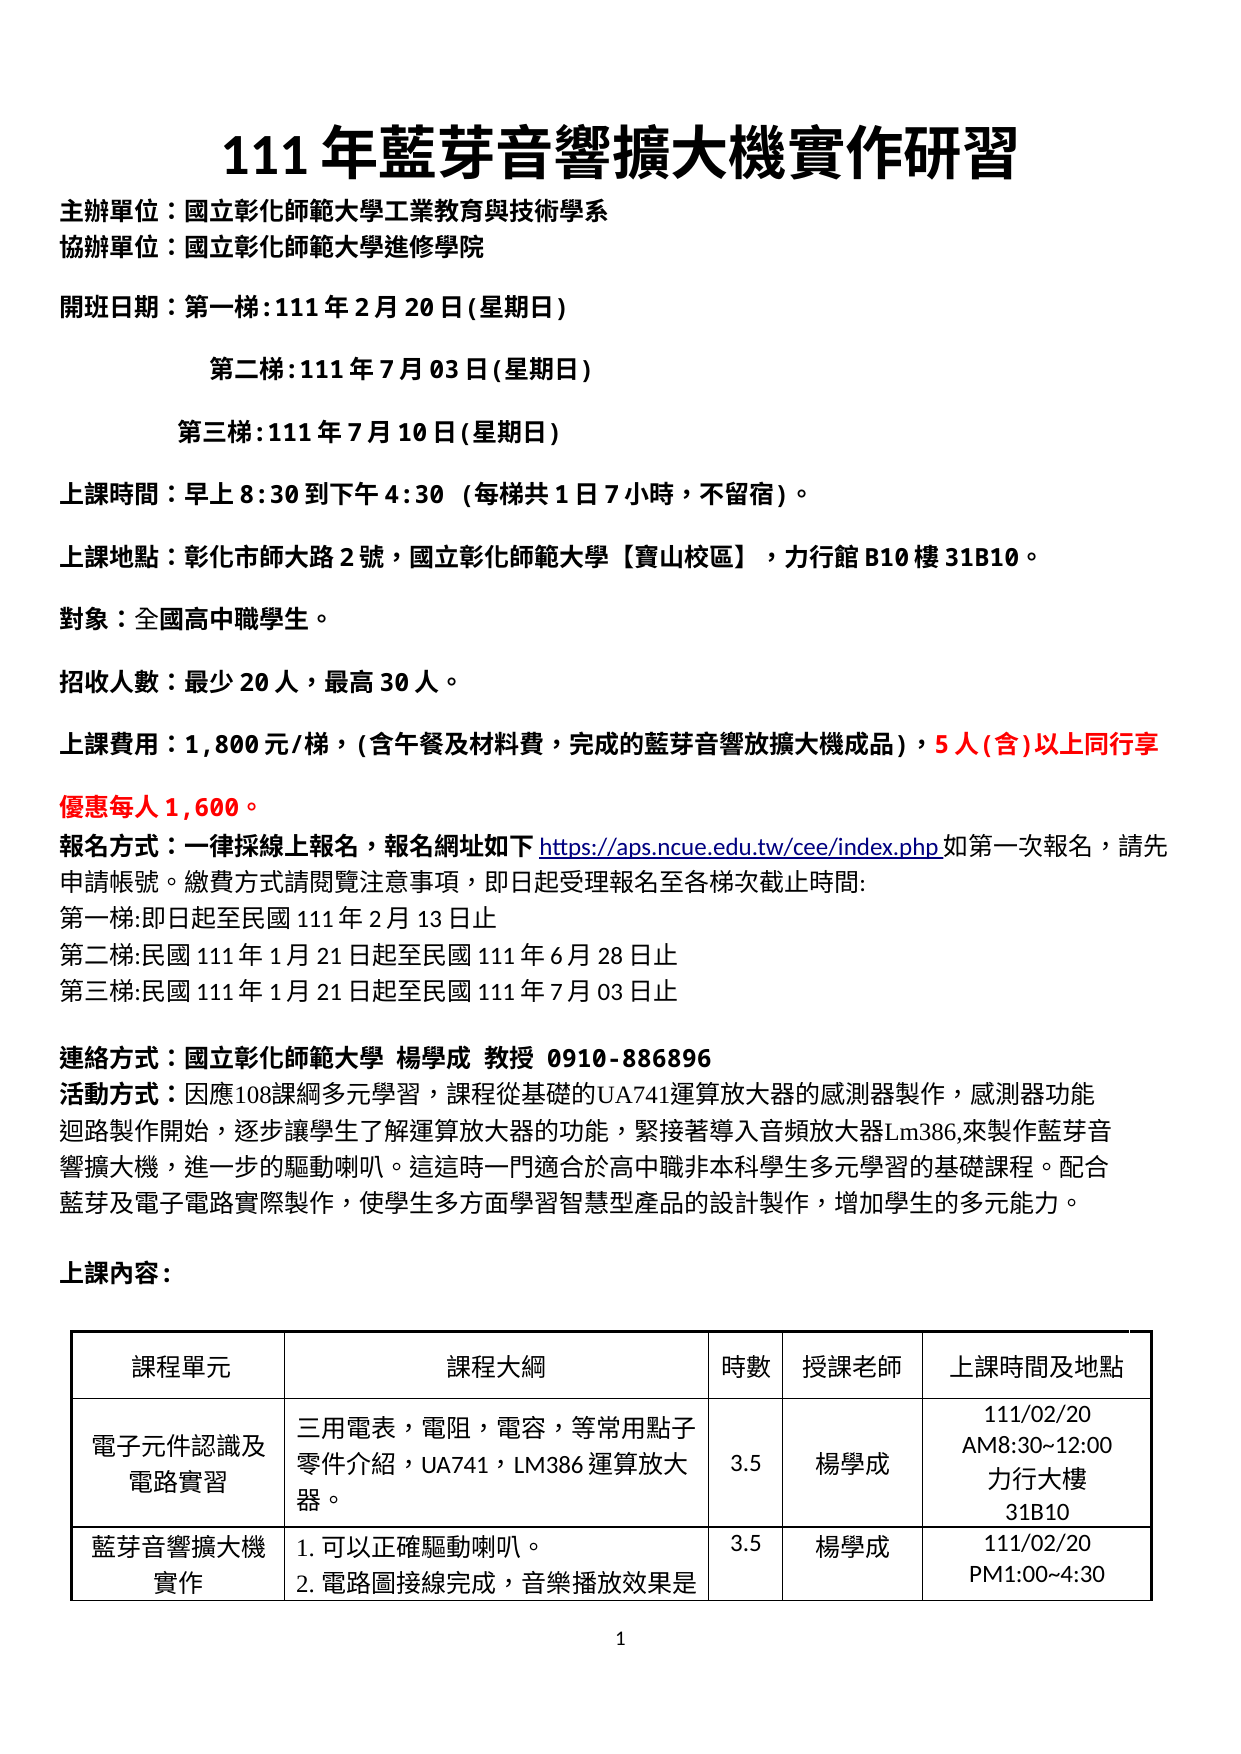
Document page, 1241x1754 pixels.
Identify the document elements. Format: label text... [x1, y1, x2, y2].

text 報名方式：一律採線上報名，報名網址如下https://aps.ncue.edu.tw/cee/index.php如第一次報名，請先申請帳號。繳費方式請閱覽注意事項，即日起受理報名至各梯次截止時間: [59, 826, 1181, 899]
text 上課地點：彰化市師大路2號，國立彰化師範大學【寶山校區】，力行館B10樓31B10。 [59, 514, 1181, 576]
text 第三梯:民國111年1月21日起至民國111年7月03日止 [59, 971, 1181, 1008]
table_cell 電子元件認識及電路實習 [73, 1399, 284, 1526]
table_cell 111/02/20 PM1:00~4:30 [923, 1528, 1150, 1600]
table_cell 楊學成 [783, 1528, 922, 1600]
table_cell 1. 可以正確驅動喇叭。 2. 電路圖接線完成，音樂播放效果是 [285, 1528, 708, 1600]
table_cell 3.5 [709, 1399, 782, 1526]
table_cell 藍芽音響擴大機實作 [73, 1528, 284, 1600]
table_cell [48, 1526, 70, 1600]
table_cell 授課老師 [783, 1333, 922, 1397]
text 第二梯:111年7月03日(星期日) [59, 326, 1181, 389]
text 招收人數：最少20人，最高30人。 [59, 639, 1181, 701]
table_header [1130, 1074, 1152, 1330]
text 連絡方式：國立彰化師範大學 楊學成 教授 0910-886896 [59, 1038, 1181, 1074]
text 111年藍芽音響擴大機實作研習 [59, 107, 1181, 191]
table_cell 課程大綱 [285, 1333, 708, 1397]
text 第一梯:即日起至民國111年2月13日止 [59, 899, 1181, 935]
text 第二梯:民國111年1月21日起至民國111年6月28日止 [59, 935, 1181, 971]
text 上課時間：早上8:30到下午4:30 (每梯共1日7小時，不留宿)。 [59, 451, 1181, 514]
text 對象：全國高中職學生。 [59, 576, 1181, 639]
table_cell 時數 [709, 1333, 782, 1397]
table_cell [48, 1330, 70, 1397]
table_cell 111/02/20 AM8:30~12:00 力行大樓 31B10 [923, 1399, 1150, 1526]
text 上課費用：1,800元/梯，(含午餐及材料費，完成的藍芽音響放擴大機成品)，5人(含)以上同行享優惠每人1,600。 [59, 701, 1181, 826]
text 協辦單位：國立彰化師範大學進修學院 [59, 228, 1181, 264]
table_cell 課程單元 [73, 1333, 284, 1397]
table_header 活動方式：因應108課綱多元學習，課程從基礎的UA741運算放大器的感測器製作，感測器功能迴路製作開始，逐步讓學生了解運算放大器的功能，緊接著導入音頻放大器Lm386,來製作藍芽音響擴大機，進一步的驅動喇叭。這這時一門適合於高中職非本科學生多元學習的基礎課程。配合藍芽及電子電路實際製作，使學生多方面學習智慧型產品的設計製作，增加學生的多元能力。 上課內容: [49, 1075, 1129, 1330]
table_cell 上課時間及地點 [923, 1333, 1150, 1397]
table_cell 3.5 [709, 1528, 782, 1600]
table_cell 楊學成 [783, 1399, 922, 1526]
text 第三梯:111年7月10日(星期日) [177, 389, 1181, 451]
table_cell [48, 1398, 70, 1526]
text 主辦單位：國立彰化師範大學工業教育與技術學系 [59, 191, 1181, 228]
table_cell 三用電表，電阻，電容，等常用點子零件介紹，UA741，LM386運算放大器。 [285, 1399, 708, 1526]
text 開班日期：第一梯:111年2月20日(星期日) [59, 264, 1181, 326]
